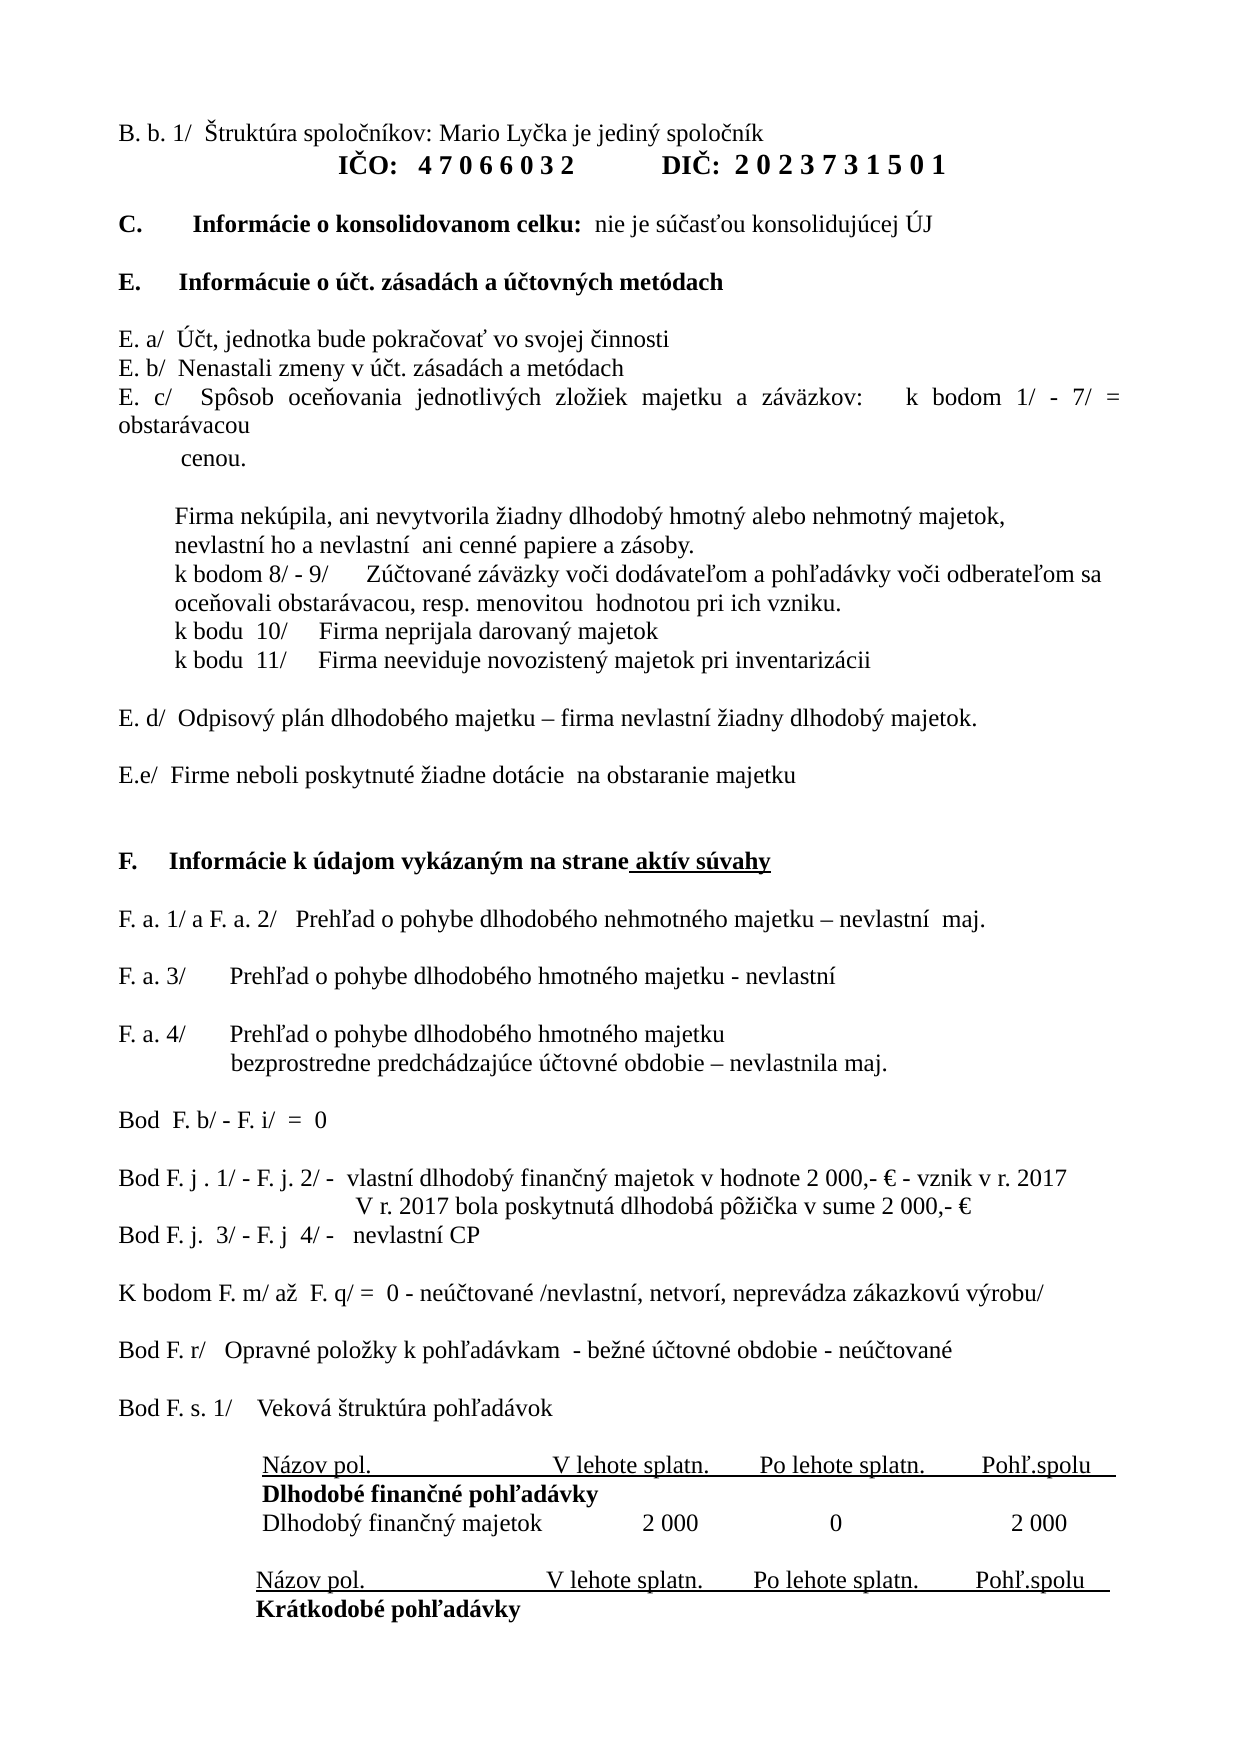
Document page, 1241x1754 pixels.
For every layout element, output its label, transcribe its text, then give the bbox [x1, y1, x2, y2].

text E. c/ Spôsob oceňovania jednotlivých zložiek majetku a záväzkov: k bodom 1/ - 7/ = obstarávacou [118, 382, 1122, 439]
text F. a. 3/ Prehľad o pohybe dlhodobého hmotného majetku - nevlastní [118, 961, 1122, 990]
text Dlhodobé finančné pohľadávky [118, 1479, 1122, 1508]
text Dlhodobý finančný majetok 2 000 0 2 000 [118, 1508, 1122, 1536]
text K bodom F. m/ až F. q/ = 0 - neúčtované /nevlastní, netvorí, neprevádza zákazkovú výrobu/ [118, 1278, 1122, 1306]
text Krátkodobé pohľadávky [118, 1594, 1122, 1623]
text C. Informácie o konsolidovanom celku: nie je súčasťou konsolidujúcej ÚJ [118, 209, 1122, 238]
text F. a. 1/ a F. a. 2/ Prehľad o pohybe dlhodobého nehmotného majetku – nevlastní maj. [118, 904, 1122, 933]
text E. d/ Odpisový plán dlhodobého majetku – firma nevlastní žiadny dlhodobý majetok. [118, 703, 1122, 731]
text Bod F. r/ Opravné položky k pohľadávkam - bežné účtovné obdobie - neúčtované [118, 1335, 1122, 1364]
text IČO: 4 7 0 6 6 0 3 2 DIČ: 2 0 2 3 7 3 1 5 0 1 [118, 147, 1122, 180]
text Bod F. b/ - F. i/ = 0 [118, 1105, 1122, 1134]
text nevlastní ho a nevlastní ani cenné papiere a zásoby. [118, 530, 1122, 559]
text oceňovali obstarávacou, resp. menovitou hodnotou pri ich vzniku. [118, 588, 1122, 616]
text bezprostredne predchádzajúce účtovné obdobie – nevlastnila maj. [118, 1048, 1122, 1076]
text Bod F. j . 1/ - F. j. 2/ - vlastní dlhodobý finančný majetok v hodnote 2 000,- € - vznik v r. 2017 [118, 1163, 1122, 1191]
text E. b/ Nenastali zmeny v účt. zásadách a metódach [118, 353, 1122, 382]
text k bodom 8/ - 9/ Zúčtované záväzky voči dodávateľom a pohľadávky voči odberateľom sa [118, 559, 1122, 588]
text Názov pol. V lehote splatn. Po lehote splatn. Pohľ.spolu [118, 1565, 1122, 1594]
text k bodu 10/ Firma neprijala darovaný majetok [118, 616, 1122, 645]
text Bod F. s. 1/ Veková štruktúra pohľadávok [118, 1393, 1122, 1421]
text Firma nekúpila, ani nevytvorila žiadny dlhodobý hmotný alebo nehmotný majetok, [118, 501, 1122, 530]
text E. a/ Účt, jednotka bude pokračovať vo svojej činnosti [118, 324, 1122, 353]
text B. b. 1/ Štruktúra spoločníkov: Mario Lyčka je jediný spoločník [118, 118, 1122, 147]
text cenou. [118, 439, 1122, 473]
text F. a. 4/ Prehľad o pohybe dlhodobého hmotného majetku [118, 1019, 1122, 1048]
text V r. 2017 bola poskytnutá dlhodobá pôžička v sume 2 000,- € [118, 1191, 1122, 1220]
text Názov pol. V lehote splatn. Po lehote splatn. Pohľ.spolu [118, 1450, 1122, 1479]
text E. Informácuie o účt. zásadách a účtovných metódach [118, 267, 1122, 295]
text k bodu 11/ Firma neeviduje novozistený majetok pri inventarizácii [118, 645, 1122, 674]
text F. Informácie k údajom vykázaným na strane aktív súvahy [118, 846, 1122, 875]
text Bod F. j. 3/ - F. j 4/ - nevlastní CP [118, 1220, 1122, 1249]
text E.e/ Firme neboli poskytnuté žiadne dotácie na obstaranie majetku [118, 760, 1122, 789]
